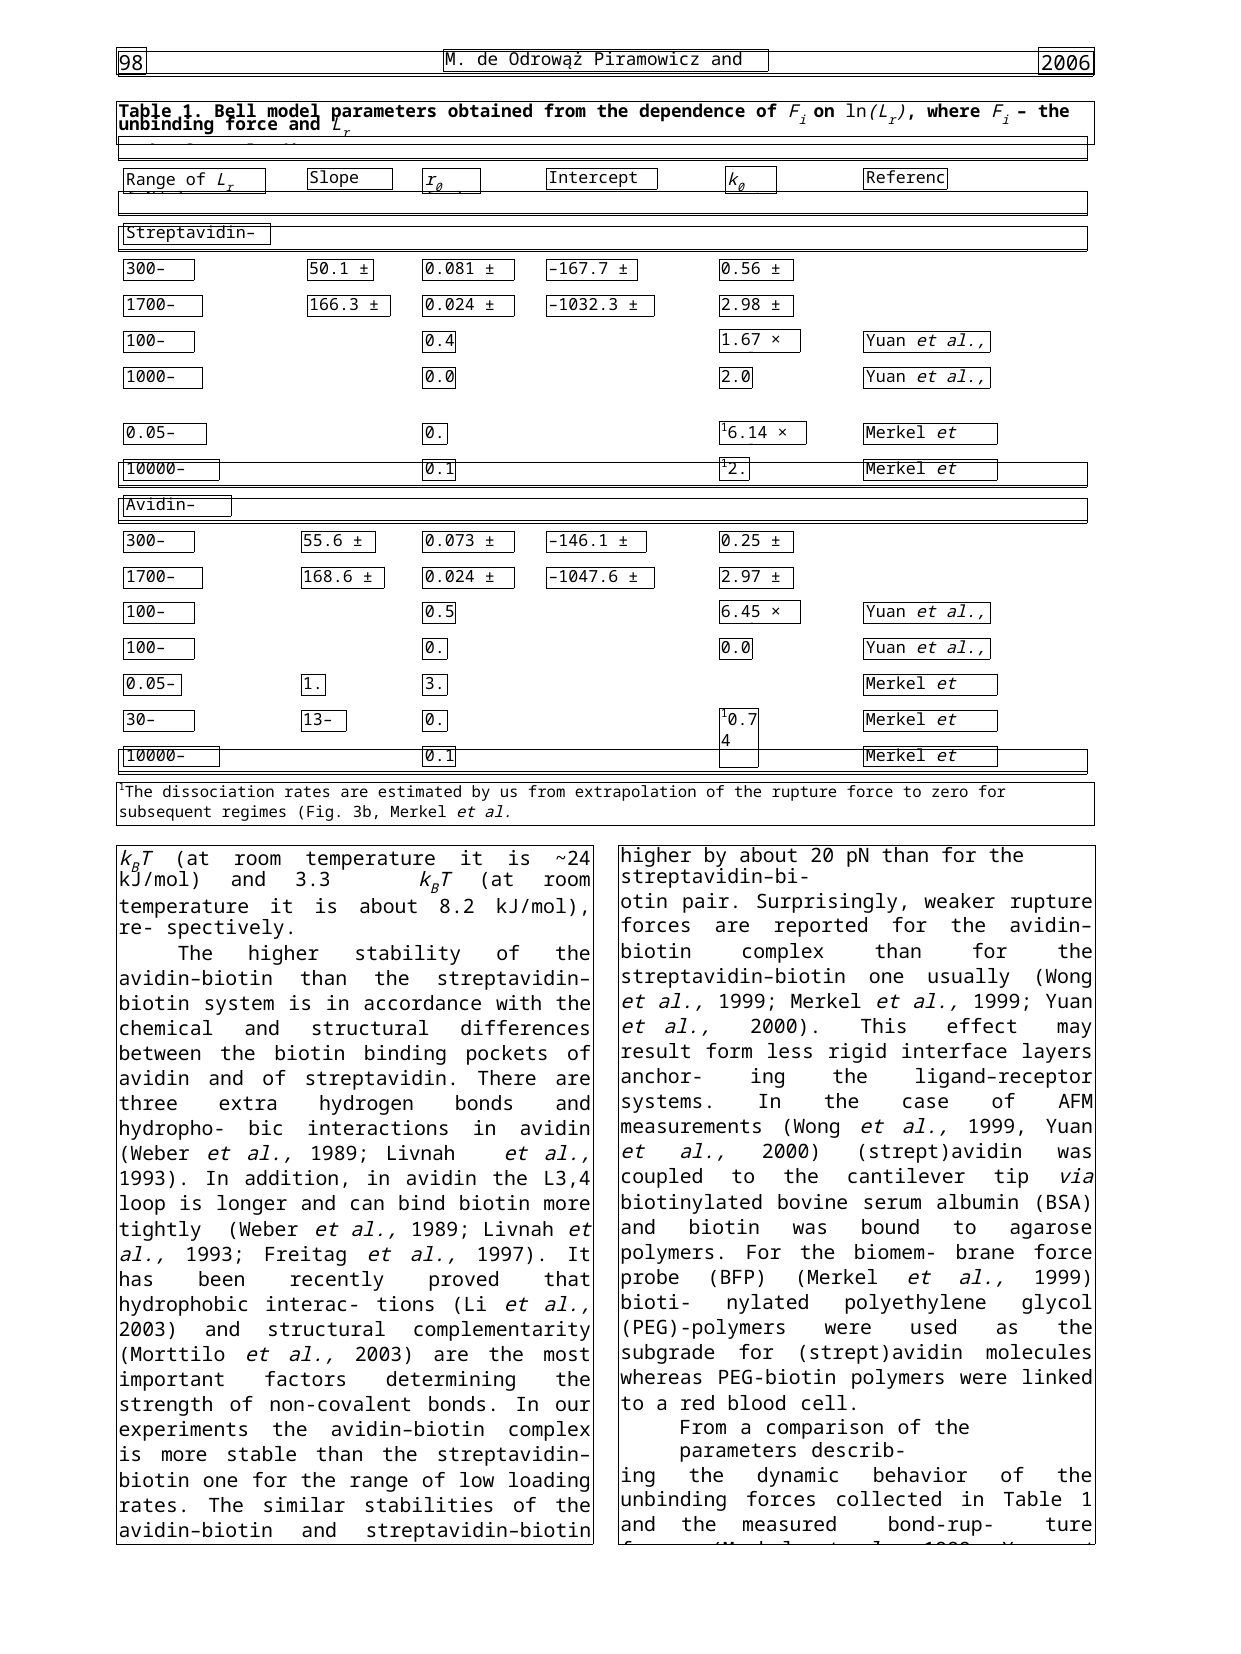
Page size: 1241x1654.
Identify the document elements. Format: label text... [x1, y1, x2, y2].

text 0.073 ± 0.002 [424, 532, 514, 552]
text 98 [119, 52, 146, 74]
text –167.7 ± 65.9 [548, 260, 637, 280]
text Yuan et al., 2000 [866, 332, 990, 352]
text 16.14 × 10–5 [721, 422, 806, 444]
text 300–1700 [126, 532, 194, 552]
text 0.05 [424, 368, 455, 388]
text 100–1000 [126, 332, 194, 352]
text 2006 [1041, 52, 1093, 74]
text References [866, 169, 947, 189]
text M. de Odrowąż Piramowicz and others [445, 52, 768, 71]
text Yuan et al., 2000 [866, 603, 990, 623]
text Range of Lr [pN/s] [126, 169, 265, 191]
text Merkel et al.,1999 [866, 750, 997, 766]
text 30–10000 [126, 711, 194, 731]
text –1032.3 ± 171.5 [548, 296, 654, 316]
text r0 [nm] [424, 169, 480, 191]
text –1047.6 ± 125.2 [548, 568, 654, 588]
text 50.1 ± 9.4 [309, 260, 373, 280]
text 12.9 [721, 463, 749, 480]
text Table 1. Bell model parameters obtained from the dependence of Fi on ln(Lr), where Fi – the unbinding force and Lr [118, 103, 1094, 141]
text 0.49 [424, 332, 455, 352]
text 0.024 ± 0.003 [424, 296, 514, 316]
text ing the dynamic behavior of the unbinding forces collected in Table 1 and the measured bond-rup- ture forces (Merkel et al., 1999; Yuan et al., 2000; this work) it is obvious that interpretation of the meas- ured rupture forces is a difficult and complex task. One has to take into account possible modifications of the compliance of the ligand–receptor system due to the experimental protocol because the primary source of errors in this analysis comes from the un- certainty of the spring constant value of the whole system including the cross-linkers. Therefore, in or- [620, 1462, 1093, 1544]
text 6.45 × 10–6 [721, 601, 800, 623]
text 1700–9600 [126, 568, 202, 588]
text 0.05–30 [126, 675, 181, 695]
text 1.4 [303, 675, 325, 695]
text 100–1000 [126, 603, 194, 623]
text kBT (at room temperature it is ~24 kJ/mol) and 3.3 kBT (at room temperature it is about 8.2 kJ/mol), re- spectively. [118, 846, 591, 941]
text Intercept [pN] [548, 169, 657, 189]
text Slope [pN] [309, 169, 392, 189]
text 168.6 ± 14.8 [303, 568, 384, 588]
text 0.53 [424, 603, 455, 623]
text 166.3 ± 20.9 [309, 296, 390, 316]
text 0.12 [424, 750, 455, 766]
text 0.081 ± 0.002 [424, 260, 514, 280]
text 2.97 ± 2.71 [721, 568, 793, 588]
text Merkel et al.,1999 [866, 463, 997, 480]
text 100–5000 [126, 639, 194, 659]
text higher by about 20 pN than for the streptavidin–bi- [620, 846, 1094, 888]
text From a comparison of the parameters describ- [679, 1416, 1094, 1462]
text 1.67 × 10–5 [721, 330, 800, 352]
text Merkel et al.,1999 [866, 711, 997, 731]
text 10000–60000 [126, 750, 219, 766]
text Streptavidin–biotin [126, 227, 270, 244]
text The higher stability of the avidin–biotin than the streptavidin–biotin system is in accordance with the chemical and structural differences between the biotin binding pockets of avidin and of streptavidin. There are three extra hydrogen bonds and hydropho- bic interactions in avidin (Weber et al., 1989; Livnah et al., 1993). In addition, in avidin the L3,4 loop is longer and can bind biotin more tightly (Weber et al., 1989; Livnah et al., 1993; Freitag et al., 1997). It has been recently proved that hydrophobic interac- tions (Li et al., 2003) and structural complementarity (Morttilo et al., 2003) are the most important factors determining the strength of non-covalent bonds. In our experiments the avidin–biotin complex is more stable than the streptavidin–biotin one for the range of low loading rates. The similar stabilities of the avidin–biotin and streptavidin–biotin interactions at the regime of higher loading rates are due to the di- minishing importance of structural factors in the in- teractions under such experimental conditions. [118, 941, 591, 1544]
text Yuan et al., 2000 [866, 368, 990, 388]
text Avidin–biotin [126, 499, 231, 516]
text 0.05–10000 [126, 424, 206, 444]
text 3.0 [424, 675, 447, 695]
text 1The dissociation rates are estimated by us from extrapolation of the rupture force to zero for subsequent regimes (Fig. 3b, Merkel et al. [118, 783, 1094, 822]
text 13–14 [303, 711, 346, 731]
text 1700–9600 [126, 296, 202, 316]
text 0.024 ± 0.002 [424, 568, 514, 588]
text 55.6 ± 15.5 [303, 532, 375, 552]
text –146.1 ± 103.2 [548, 532, 646, 552]
text k0 [s–1] [727, 167, 776, 191]
text 2.98 ± 2.61 [721, 296, 793, 316]
text 2.09 [721, 368, 752, 388]
text 0.3 [424, 711, 447, 731]
text 300–1700 [126, 260, 194, 280]
text 0.08 [721, 639, 752, 659]
text 12.9 [721, 458, 749, 462]
text 0.56 ± 0.46 [721, 260, 793, 280]
text 10000–60000 [126, 463, 219, 480]
text Merkel et al.,1999 [866, 675, 997, 695]
text 0.5 [424, 424, 447, 444]
text 10.74 [721, 709, 757, 749]
text 0.12 [424, 463, 455, 480]
text 1000–5000 [126, 368, 202, 388]
text 0.2 [424, 639, 447, 659]
text otin pair. Surprisingly, weaker rupture forces are reported for the avidin–biotin complex than for the streptavidin–biotin one usually (Wong et al., 1999; Merkel et al., 1999; Yuan et al., 2000). This effect may result form less rigid interface layers anchor- ing the ligand–receptor systems. In the case of AFM measurements (Wong et al., 1999, Yuan et al., 2000) (strept)avidin was coupled to the cantilever tip via biotinylated bovine serum albumin (BSA) and biotin was bound to agarose polymers. For the biomem- brane force probe (BFP) (Merkel et al., 1999) bioti- nylated polyethylene glycol (PEG)-polymers were used as the subgrade for (strept)avidin molecules whereas PEG-biotin polymers were linked to a red blood cell. [620, 889, 1093, 1416]
text 0.25 ± 0.18 [721, 532, 793, 552]
text Yuan et al., 2000 [866, 639, 990, 659]
text Merkel et al.,1999 [866, 424, 997, 444]
